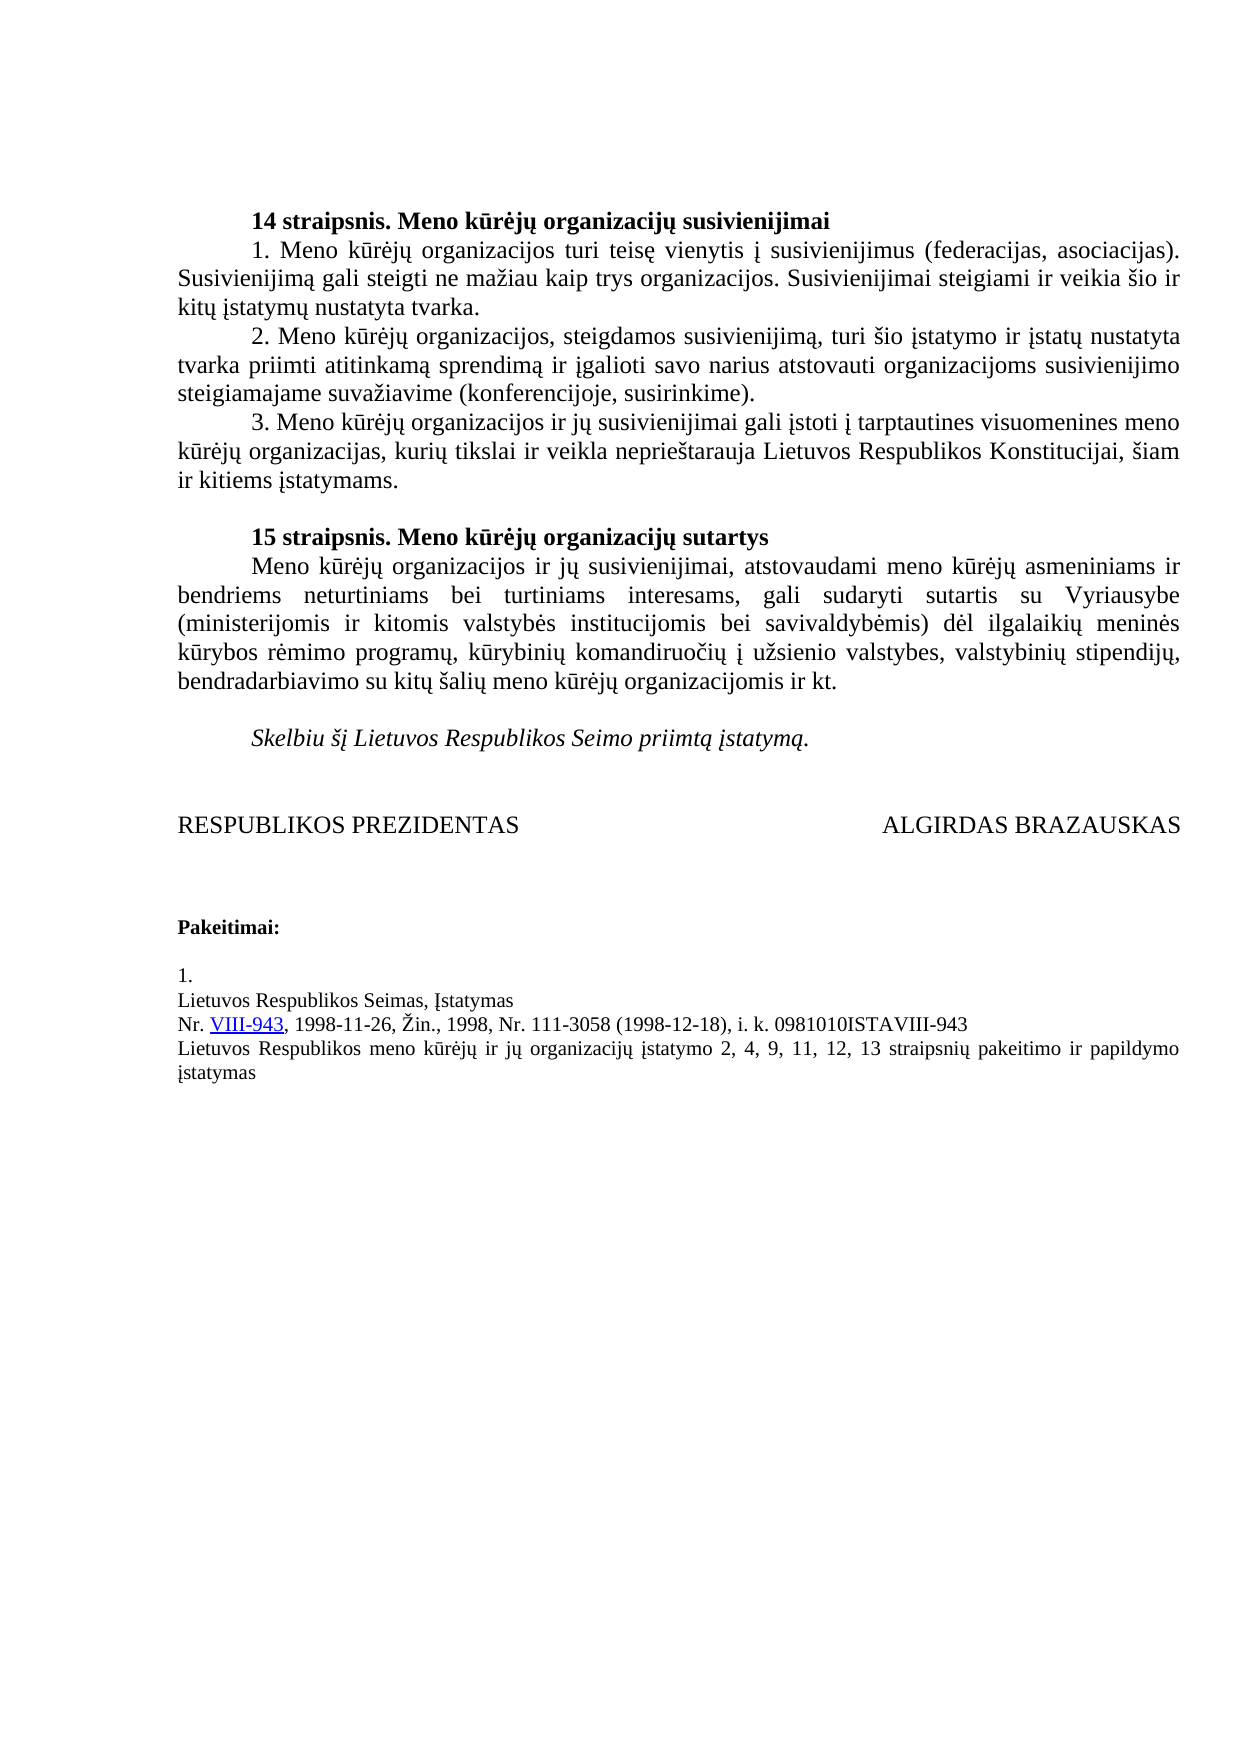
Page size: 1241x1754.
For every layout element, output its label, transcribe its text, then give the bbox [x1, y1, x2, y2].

text 2. Meno kūrėjų organizacijos, steigdamos susivienijimą, turi šio įstatymo ir įstatų nustatyta tvarka priimti atitinkamą sprendimą ir įgalioti savo narius atstovauti organizacijoms susivienijimo steigiamajame suvažiavime (konferencijoje, susirinkime). [177, 321, 1181, 407]
text 1. [177, 963, 1181, 987]
text 14 straipsnis. Meno kūrėjų organizacijų susivienijimai [177, 206, 1181, 235]
text 3. Meno kūrėjų organizacijos ir jų susivienijimai gali įstoti į tarptautines visuomenines meno kūrėjų organizacijas, kurių tikslai ir veikla neprieštarauja Lietuvos Respublikos Konstitucijai, šiam ir kitiems įstatymams. [177, 407, 1181, 493]
text Nr. VIII-943, 1998-11-26, Žin., 1998, Nr. 111-3058 (1998-12-18), i. k. 0981010ISTAVIII-943 [177, 1012, 1181, 1036]
text Lietuvos Respublikos Seimas, Įstatymas [177, 987, 1181, 1012]
text Lietuvos Respublikos meno kūrėjų ir jų organizacijų įstatymo 2, 4, 9, 11, 12, 13 straipsnių pakeitimo ir papildymo įstatymas [177, 1036, 1181, 1084]
text Meno kūrėjų organizacijos ir jų susivienijimai, atstovaudami meno kūrėjų asmeniniams ir bendriems neturtiniams bei turtiniams interesams, gali sudaryti sutartis su Vyriausybe (ministerijomis ir kitomis valstybės institucijomis bei savivaldybėmis) dėl ilgalaikių meninės kūrybos rėmimo programų, kūrybinių komandiruočių į užsienio valstybes, valstybinių stipendijų, bendradarbiavimo su kitų šalių meno kūrėjų organizacijomis ir kt. [177, 551, 1181, 695]
text RESPUBLIKOS PREZIDENTAS ALGIRDAS BRAZAUSKAS [177, 810, 1181, 838]
text 15 straipsnis. Meno kūrėjų organizacijų sutartys [177, 522, 1181, 551]
text 1. Meno kūrėjų organizacijos turi teisę vienytis į susivienijimus (federacijas, asociacijas). Susivienijimą gali steigti ne mažiau kaip trys organizacijos. Susivienijimai steigiami ir veikia šio ir kitų įstatymų nustatyta tvarka. [177, 235, 1181, 321]
text Pakeitimai: [177, 915, 1181, 939]
text Skelbiu šį Lietuvos Respublikos Seimo priimtą įstatymą. [177, 723, 1181, 752]
